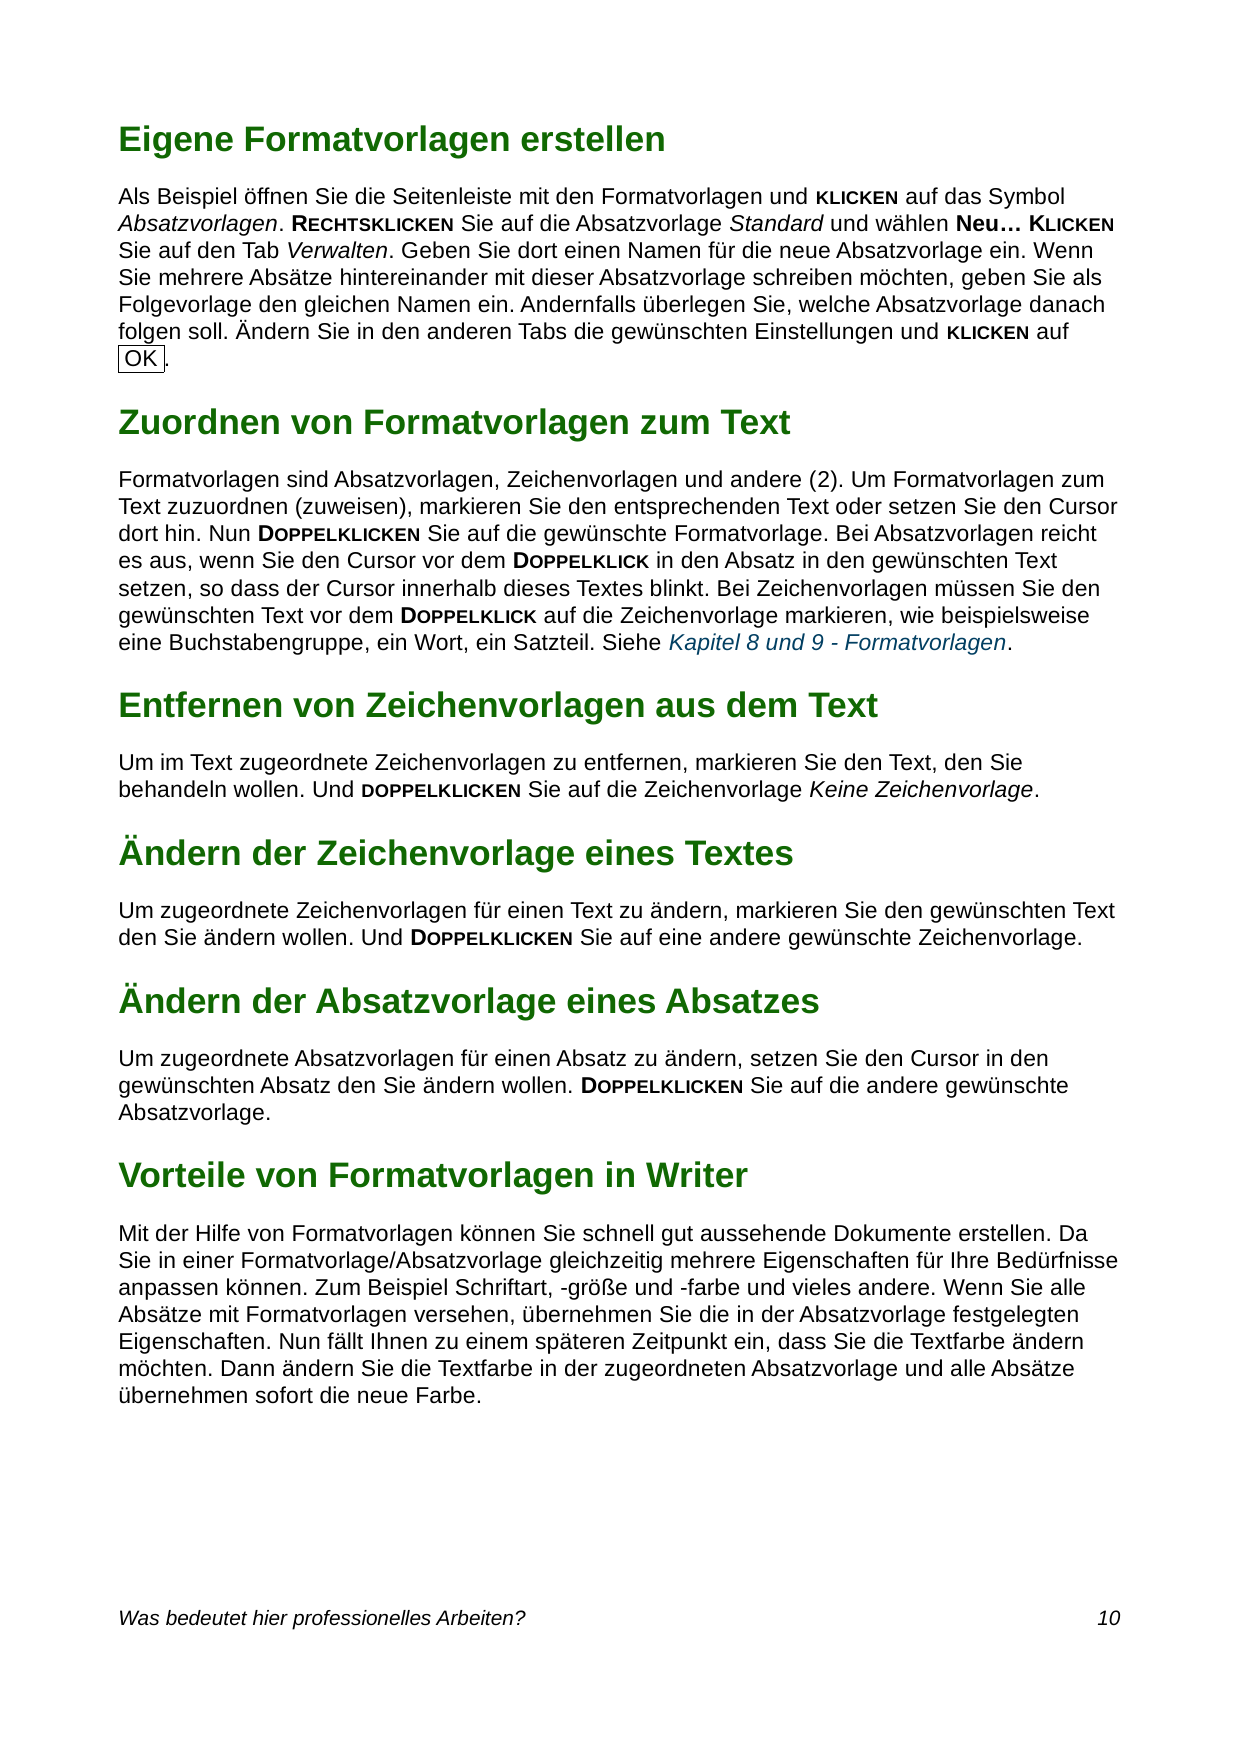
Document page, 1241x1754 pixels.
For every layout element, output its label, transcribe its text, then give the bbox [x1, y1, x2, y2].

subtitle Ändern der Zeichenvorlage eines Textes [118, 832, 1122, 873]
subtitle Eigene Formatvorlagen erstellen [118, 118, 1122, 159]
text Um zugeordnete Absatzvorlagen für einen Absatz zu ändern, setzen Sie den Cursor in den gewünschten Absatz den Sie ändern wollen. Doppelklicken Sie auf die andere gewünschte Absatzvorlage. [118, 1044, 1122, 1125]
text Um zugeordnete Zeichenvorlagen für einen Text zu ändern, markieren Sie den gewünschten Text den Sie ändern wollen. Und Doppelklicken Sie auf eine andere gewünschte Zeichenvorlage. [118, 896, 1122, 951]
subtitle Zuordnen von Formatvorlagen zum Text [118, 401, 1122, 442]
text Formatvorlagen sind Absatzvorlagen, Zeichenvorlagen und andere (Abbildung 2). Um Formatvorlagen zum Text zuzuordnen (zuweisen), markieren Sie den entsprechenden Text oder setzen Sie den Cursor dort hin. Nun Doppelklicken Sie auf die gewünschte Formatvorlage. Bei Absatzvorlagen reicht es aus, wenn Sie den Cursor vor dem Doppelklick in den Absatz in den gewünschten Text setzen, so dass der Cursor innerhalb dieses Textes blinkt. Bei Zeichenvorlagen müssen Sie den gewünschten Text vor dem Doppelklick auf die Zeichenvorlage markieren, wie beispielsweise eine Buchstabengruppe, ein Wort, ein Satzteil. Siehe Kapitel 8 und 9 - Formatvorlagen. [118, 466, 1122, 655]
subtitle Vorteile von Formatvorlagen in Writer [118, 1155, 1122, 1195]
subtitle Entfernen von Zeichenvorlagen aus dem Text [118, 684, 1122, 725]
text Als Beispiel öffnen Sie die Seitenleiste mit den Formatvorlagen und klicken auf das Symbol Absatzvorlagen. Rechtsklicken Sie auf die Absatzvorlage Standard und wählen Neu… Klicken Sie auf den Tab Verwalten. Geben Sie dort einen Namen für die neue Absatzvorlage ein. Wenn Sie mehrere Absätze hintereinander mit dieser Absatzvorlage schreiben möchten, geben Sie als Folgevorlage den gleichen Namen ein. Andernfalls überlegen Sie, welche Absatzvorlage danach folgen soll. Ändern Sie in den anderen Tabs die gewünschten Einstellungen und klicken auf OK. [118, 182, 1122, 372]
text Mit der Hilfe von Formatvorlagen können Sie schnell gut aussehende Dokumente erstellen. Da Sie in einer Formatvorlage/Absatzvorlage gleichzeitig mehrere Eigenschaften für Ihre Bedürfnisse anpassen können. Zum Beispiel Schriftart, -größe und -farbe und vieles andere. Wenn Sie alle Absätze mit Formatvorlagen versehen, übernehmen Sie die in der Absatzvorlage festgelegten Eigenschaften. Nun fällt Ihnen zu einem späteren Zeitpunkt ein, dass Sie die Textfarbe ändern möchten. Dann ändern Sie die Textfarbe in der zugeordneten Absatzvorlage und alle Absätze übernehmen sofort die neue Farbe. [118, 1219, 1122, 1408]
subtitle Ändern der Absatzvorlage eines Absatzes [118, 980, 1122, 1021]
text Um im Text zugeordnete Zeichenvorlagen zu entfernen, markieren Sie den Text, den Sie behandeln wollen. Und doppelklicken Sie auf die Zeichenvorlage Keine Zeichenvorlage. [118, 749, 1122, 803]
